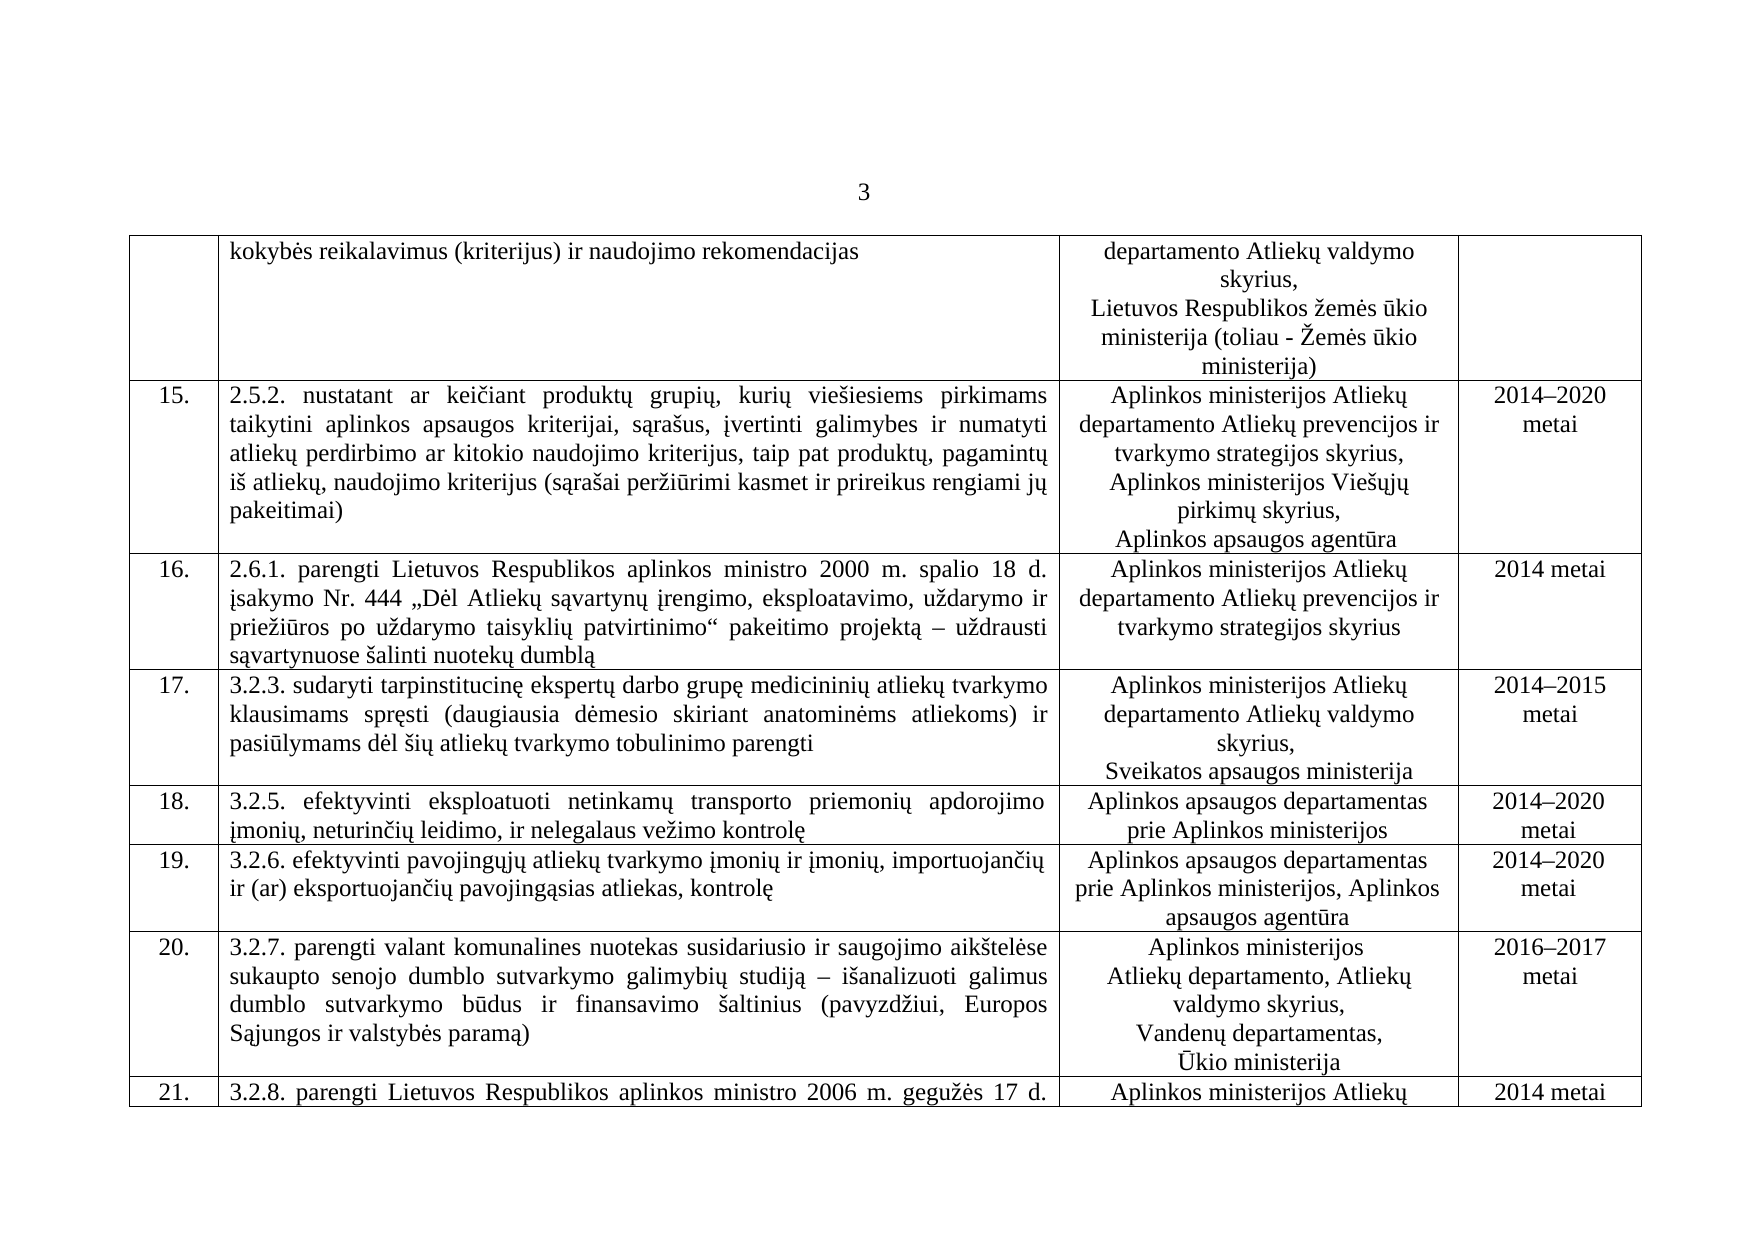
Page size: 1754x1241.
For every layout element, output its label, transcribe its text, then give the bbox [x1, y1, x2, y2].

table_cell 3.2.8. parengti Lietuvos Respublikos aplinkos ministro 2006 m. gegužės 17 d. [219, 1077, 1059, 1106]
table_cell 2014–2020 metai [1459, 381, 1641, 553]
table_cell 2014–2015 metai [1459, 670, 1641, 785]
table_cell 2014–2020 metai [1459, 845, 1641, 931]
table_cell 16. [130, 554, 218, 669]
table_cell kokybės reikalavimus (kriterijus) ir naudojimo rekomendacijas [219, 236, 1059, 379]
table_cell 2016–2017 metai [1459, 932, 1641, 1076]
table_cell 18. [130, 786, 218, 844]
table_cell [130, 236, 218, 379]
table_cell 2.5.2. nustatant ar keičiant produktų grupių, kurių viešiesiems pirkimams taikytini aplinkos apsaugos kriterijai, sąrašus, įvertinti galimybes ir numatyti atliekų perdirbimo ar kitokio naudojimo kriterijus, taip pat produktų, pagamintų iš atliekų, naudojimo kriterijus (sąrašai peržiūrimi kasmet ir prireikus rengiami jų pakeitimai) [219, 381, 1059, 553]
table_cell 3.2.7. parengti valant komunalines nuotekas susidariusio ir saugojimo aikštelėse sukaupto senojo dumblo sutvarkymo galimybių studiją – išanalizuoti galimus dumblo sutvarkymo būdus ir finansavimo šaltinius (pavyzdžiui, Europos Sąjungos ir valstybės paramą) [219, 932, 1059, 1076]
table_cell 2014–2020 metai [1459, 786, 1641, 844]
table_cell 20. [130, 932, 218, 1076]
table_cell 21. [130, 1077, 218, 1106]
table_cell 3.2.3. sudaryti tarpinstitucinę ekspertų darbo grupę medicininių atliekų tvarkymo klausimams spręsti (daugiausia dėmesio skiriant anatominėms atliekoms) ir pasiūlymams dėl šių atliekų tvarkymo tobulinimo parengti [219, 670, 1059, 785]
table_cell Aplinkos apsaugos departamentas prie Aplinkos ministerijos [1060, 786, 1458, 844]
table_cell Aplinkos ministerijos Atliekų departamento Atliekų prevencijos ir tvarkymo strategijos skyrius, Aplinkos ministerijos Viešųjų pirkimų skyrius, Aplinkos apsaugos agentūra [1060, 381, 1458, 553]
table_cell 17. [130, 670, 218, 785]
table_cell Aplinkos ministerijos Atliekų departamento Atliekų valdymo skyrius, Sveikatos apsaugos ministerija [1060, 670, 1458, 785]
table_cell departamento Atliekų valdymo skyrius, Lietuvos Respublikos žemės ūkio ministerija (toliau - Žemės ūkio ministerija) [1060, 236, 1458, 379]
table_cell 2014 metai [1459, 1077, 1641, 1106]
table_cell [1459, 236, 1641, 379]
table_cell 3.2.5. efektyvinti eksploatuoti netinkamų transporto priemonių apdorojimo įmonių, neturinčių leidimo, ir nelegalaus vežimo kontrolę [219, 786, 1059, 844]
table_cell Aplinkos ministerijos Atliekų departamento Atliekų prevencijos ir tvarkymo strategijos skyrius [1060, 554, 1458, 669]
table_cell 19. [130, 845, 218, 931]
table_cell Aplinkos ministerijos Atliekų departamento, Atliekų valdymo skyrius, Vandenų departamentas, Ūkio ministerija [1060, 932, 1458, 1076]
table_cell 3.2.6. efektyvinti pavojingųjų atliekų tvarkymo įmonių ir įmonių, importuojančių ir (ar) eksportuojančių pavojingąsias atliekas, kontrolę [219, 845, 1059, 931]
table_cell Aplinkos ministerijos Atliekų [1060, 1077, 1458, 1106]
table_cell 2014 metai [1459, 554, 1641, 669]
table_cell 2.6.1. parengti Lietuvos Respublikos aplinkos ministro 2000 m. spalio 18 d. įsakymo Nr. 444 „Dėl Atliekų sąvartynų įrengimo, eksploatavimo, uždarymo ir priežiūros po uždarymo taisyklių patvirtinimo“ pakeitimo projektą – uždrausti sąvartynuose šalinti nuotekų dumblą [219, 554, 1059, 669]
table_cell Aplinkos apsaugos departamentas prie Aplinkos ministerijos, Aplinkos apsaugos agentūra [1060, 845, 1458, 931]
table_cell 15. [130, 381, 218, 553]
